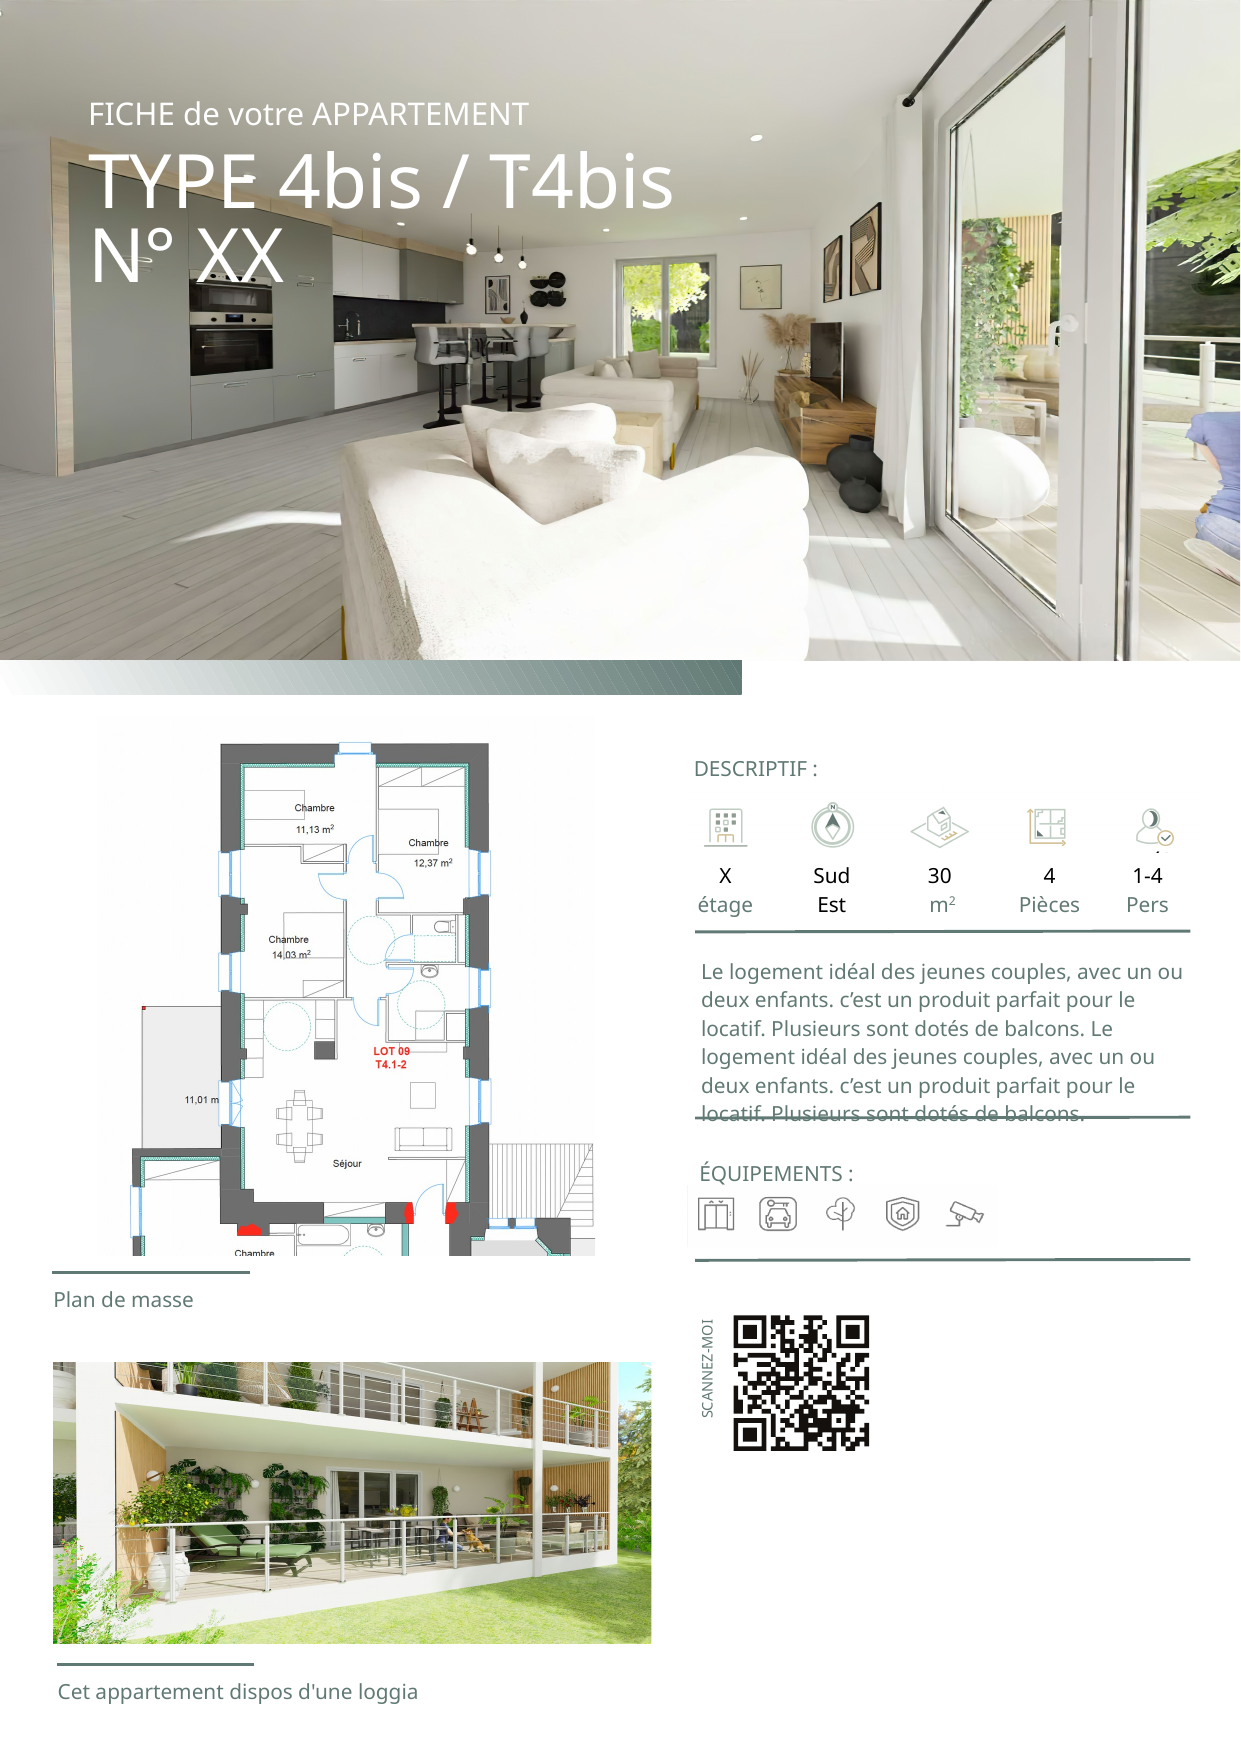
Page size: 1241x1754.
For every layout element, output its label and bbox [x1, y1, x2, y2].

picture [96, 716, 596, 1256]
picture [0, 0, 1241, 661]
picture [686, 787, 1201, 853]
picture [686, 1185, 999, 1247]
picture [53, 1362, 652, 1644]
